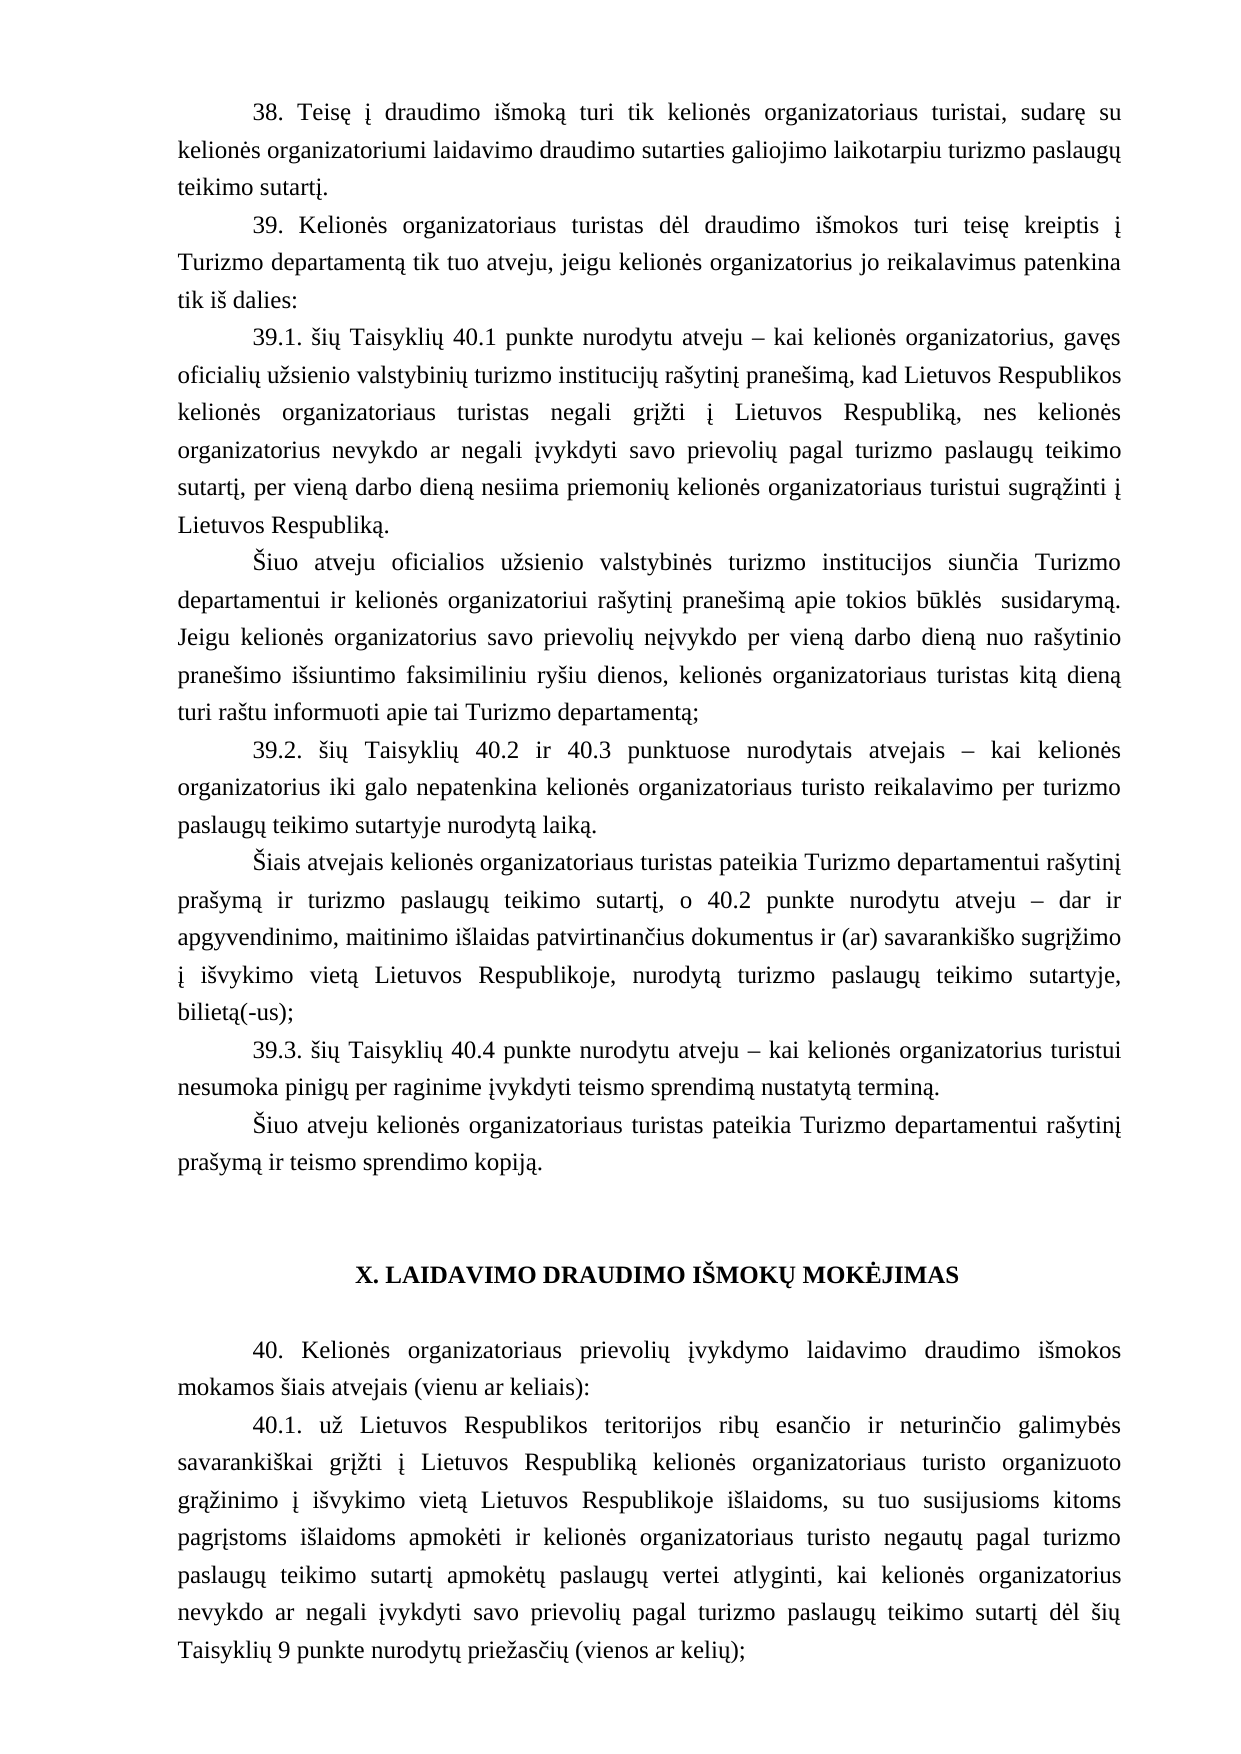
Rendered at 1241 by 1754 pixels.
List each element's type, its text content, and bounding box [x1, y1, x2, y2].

text X. LAIDAVIMO DRAUDIMO IŠMOKŲ MOKĖJIMAS [177, 1251, 1122, 1289]
text 39.2. šių Taisyklių 40.2 ir 40.3 punktuose nurodytais atvejais – kai kelionės organizatorius iki galo nepatenkina kelionės organizatoriaus turisto reikalavimo per turizmo paslaugų teikimo sutartyje nurodytą laiką. [177, 726, 1122, 839]
text 39. Kelionės organizatoriaus turistas dėl draudimo išmokos turi teisę kreiptis į Turizmo departamentą tik tuo atveju, jeigu kelionės organizatorius jo reikalavimus patenkina tik iš dalies: [177, 201, 1122, 314]
text 40. Kelionės organizatoriaus prievolių įvykdymo laidavimo draudimo išmokos mokamos šiais atvejais (vienu ar keliais): [177, 1326, 1122, 1401]
text 38. Teisę į draudimo išmoką turi tik kelionės organizatoriaus turistai, sudarę su kelionės organizatoriumi laidavimo draudimo sutarties galiojimo laikotarpiu turizmo paslaugų teikimo sutartį. [177, 89, 1122, 201]
text 39.1. šių Taisyklių 40.1 punkte nurodytu atveju – kai kelionės organizatorius, gavęs oficialių užsienio valstybinių turizmo institucijų rašytinį pranešimą, kad Lietuvos Respublikos kelionės organizatoriaus turistas negali grįžti į Lietuvos Respubliką, nes kelionės organizatorius nevykdo ar negali įvykdyti savo prievolių pagal turizmo paslaugų teikimo sutartį, per vieną darbo dieną nesiima priemonių kelionės organizatoriaus turistui sugrąžinti į Lietuvos Respubliką. [177, 314, 1122, 539]
text Šiais atvejais kelionės organizatoriaus turistas pateikia Turizmo departamentui rašytinį prašymą ir turizmo paslaugų teikimo sutartį, o 40.2 punkte nurodytu atveju – dar ir apgyvendinimo, maitinimo išlaidas patvirtinančius dokumentus ir (ar) savarankiško sugrįžimo į išvykimo vietą Lietuvos Respublikoje, nurodytą turizmo paslaugų teikimo sutartyje, bilietą(-us); [177, 839, 1122, 1026]
text 39.3. šių Taisyklių 40.4 punkte nurodytu atveju – kai kelionės organizatorius turistui nesumoka pinigų per raginime įvykdyti teismo sprendimą nustatytą terminą. [177, 1026, 1122, 1101]
text Šiuo atveju oficialios užsienio valstybinės turizmo institucijos siunčia Turizmo departamentui ir kelionės organizatoriui rašytinį pranešimą apie tokios būklės susidarymą. Jeigu kelionės organizatorius savo prievolių neįvykdo per vieną darbo dieną nuo rašytinio pranešimo išsiuntimo faksimiliniu ryšiu dienos, kelionės organizatoriaus turistas kitą dieną turi raštu informuoti apie tai Turizmo departamentą; [177, 539, 1122, 726]
text Šiuo atveju kelionės organizatoriaus turistas pateikia Turizmo departamentui rašytinį prašymą ir teismo sprendimo kopiją. [177, 1101, 1122, 1176]
text 40.1. už Lietuvos Respublikos teritorijos ribų esančio ir neturinčio galimybės savarankiškai grįžti į Lietuvos Respubliką kelionės organizatoriaus turisto organizuoto grąžinimo į išvykimo vietą Lietuvos Respublikoje išlaidoms, su tuo susijusioms kitoms pagrįstoms išlaidoms apmokėti ir kelionės organizatoriaus turisto negautų pagal turizmo paslaugų teikimo sutartį apmokėtų paslaugų vertei atlyginti, kai kelionės organizatorius nevykdo ar negali įvykdyti savo prievolių pagal turizmo paslaugų teikimo sutartį dėl šių Taisyklių 9 punkte nurodytų priežasčių (vienos ar kelių); [177, 1401, 1122, 1664]
